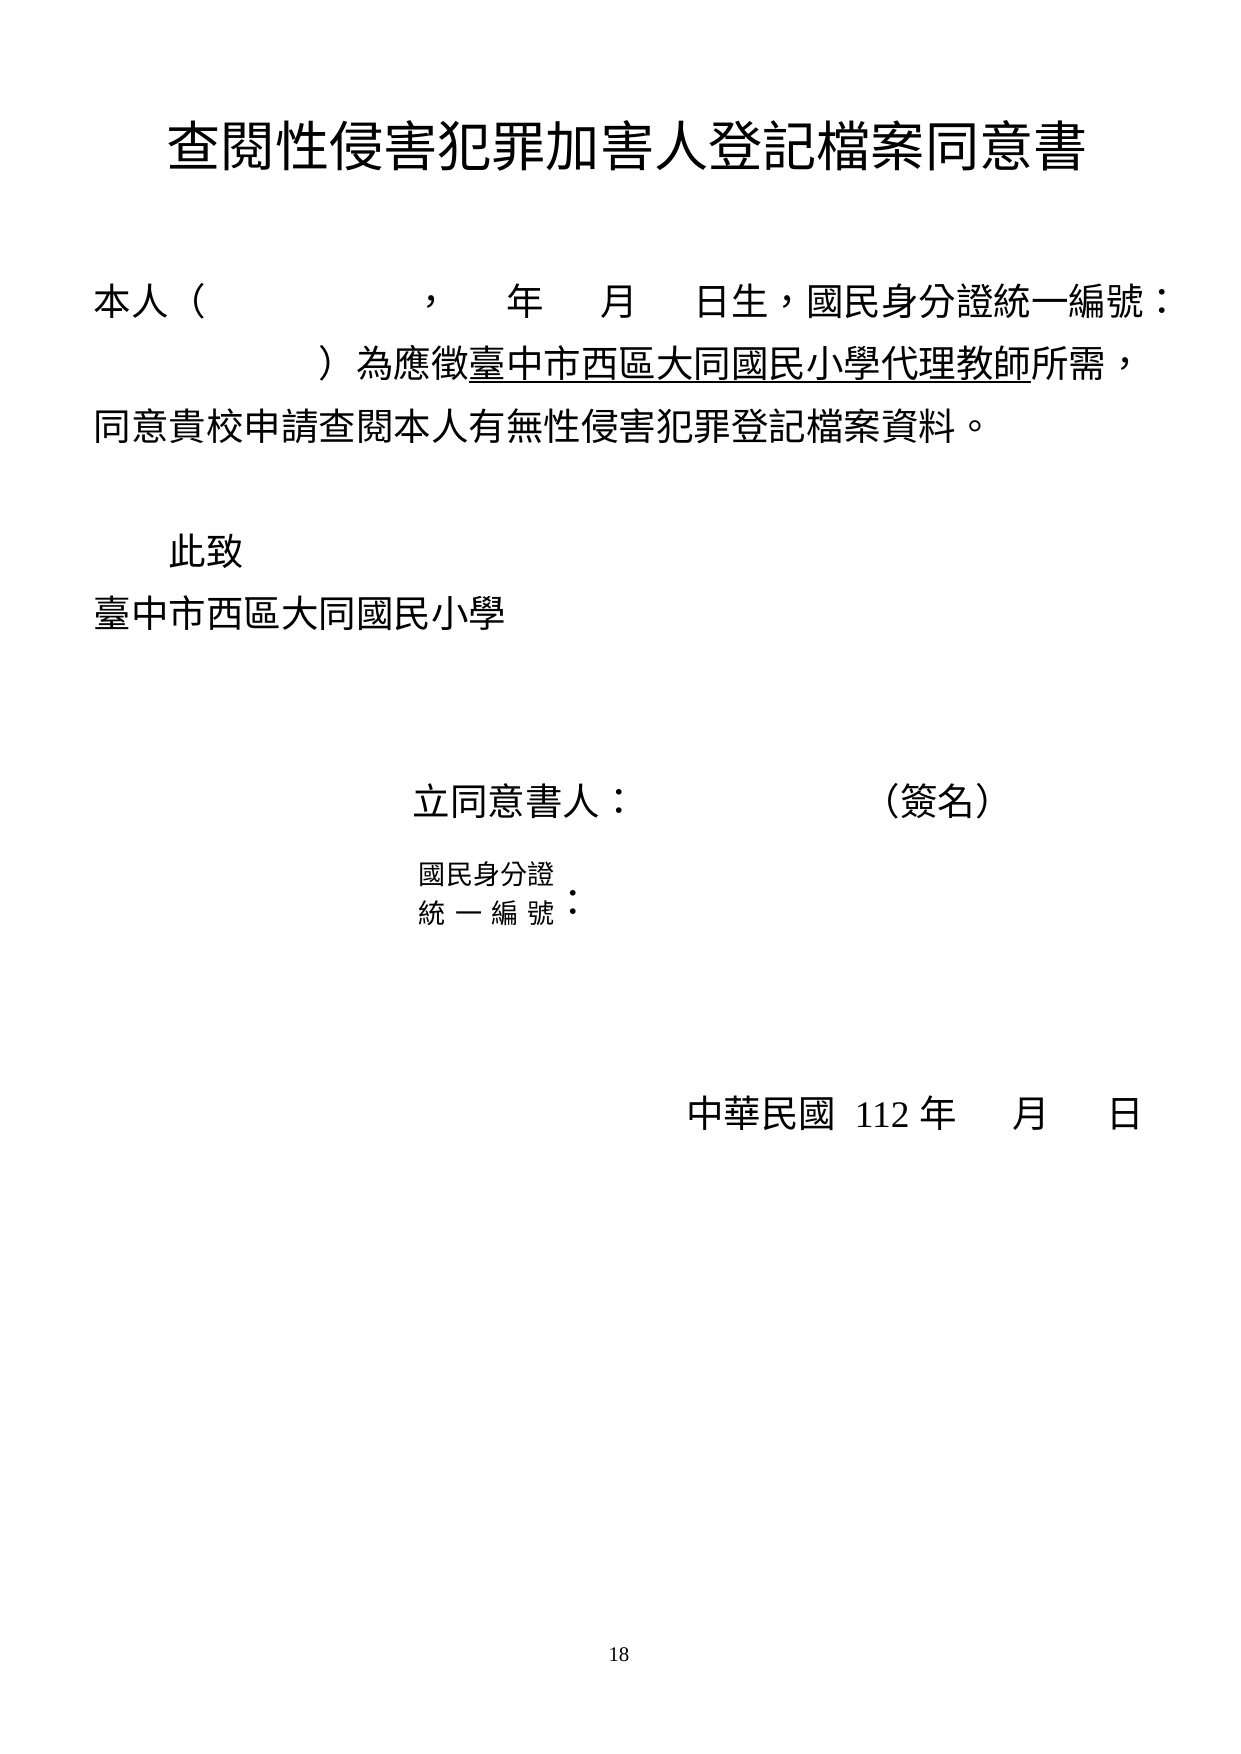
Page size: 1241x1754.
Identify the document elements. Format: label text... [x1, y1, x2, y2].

text 本人（ ， 年 月 日生，國民身分證統一編號： ）為應徵臺中市西區大同國民小學代理教師所需，同意貴校申請查閱本人有無性侵害犯罪登記檔案資料。 [94, 257, 1144, 444]
text 臺中市西區大同國民小學 [94, 569, 1144, 632]
text 中華民國 112 年 月 日 [94, 1069, 1144, 1132]
text 立同意書人： （簽名） [94, 757, 1144, 819]
text 查閱性侵害犯罪加害人登記檔案同意書 [94, 69, 1160, 194]
text 此致 [94, 507, 1144, 569]
text 國民身分證統一編號： [94, 819, 1144, 944]
